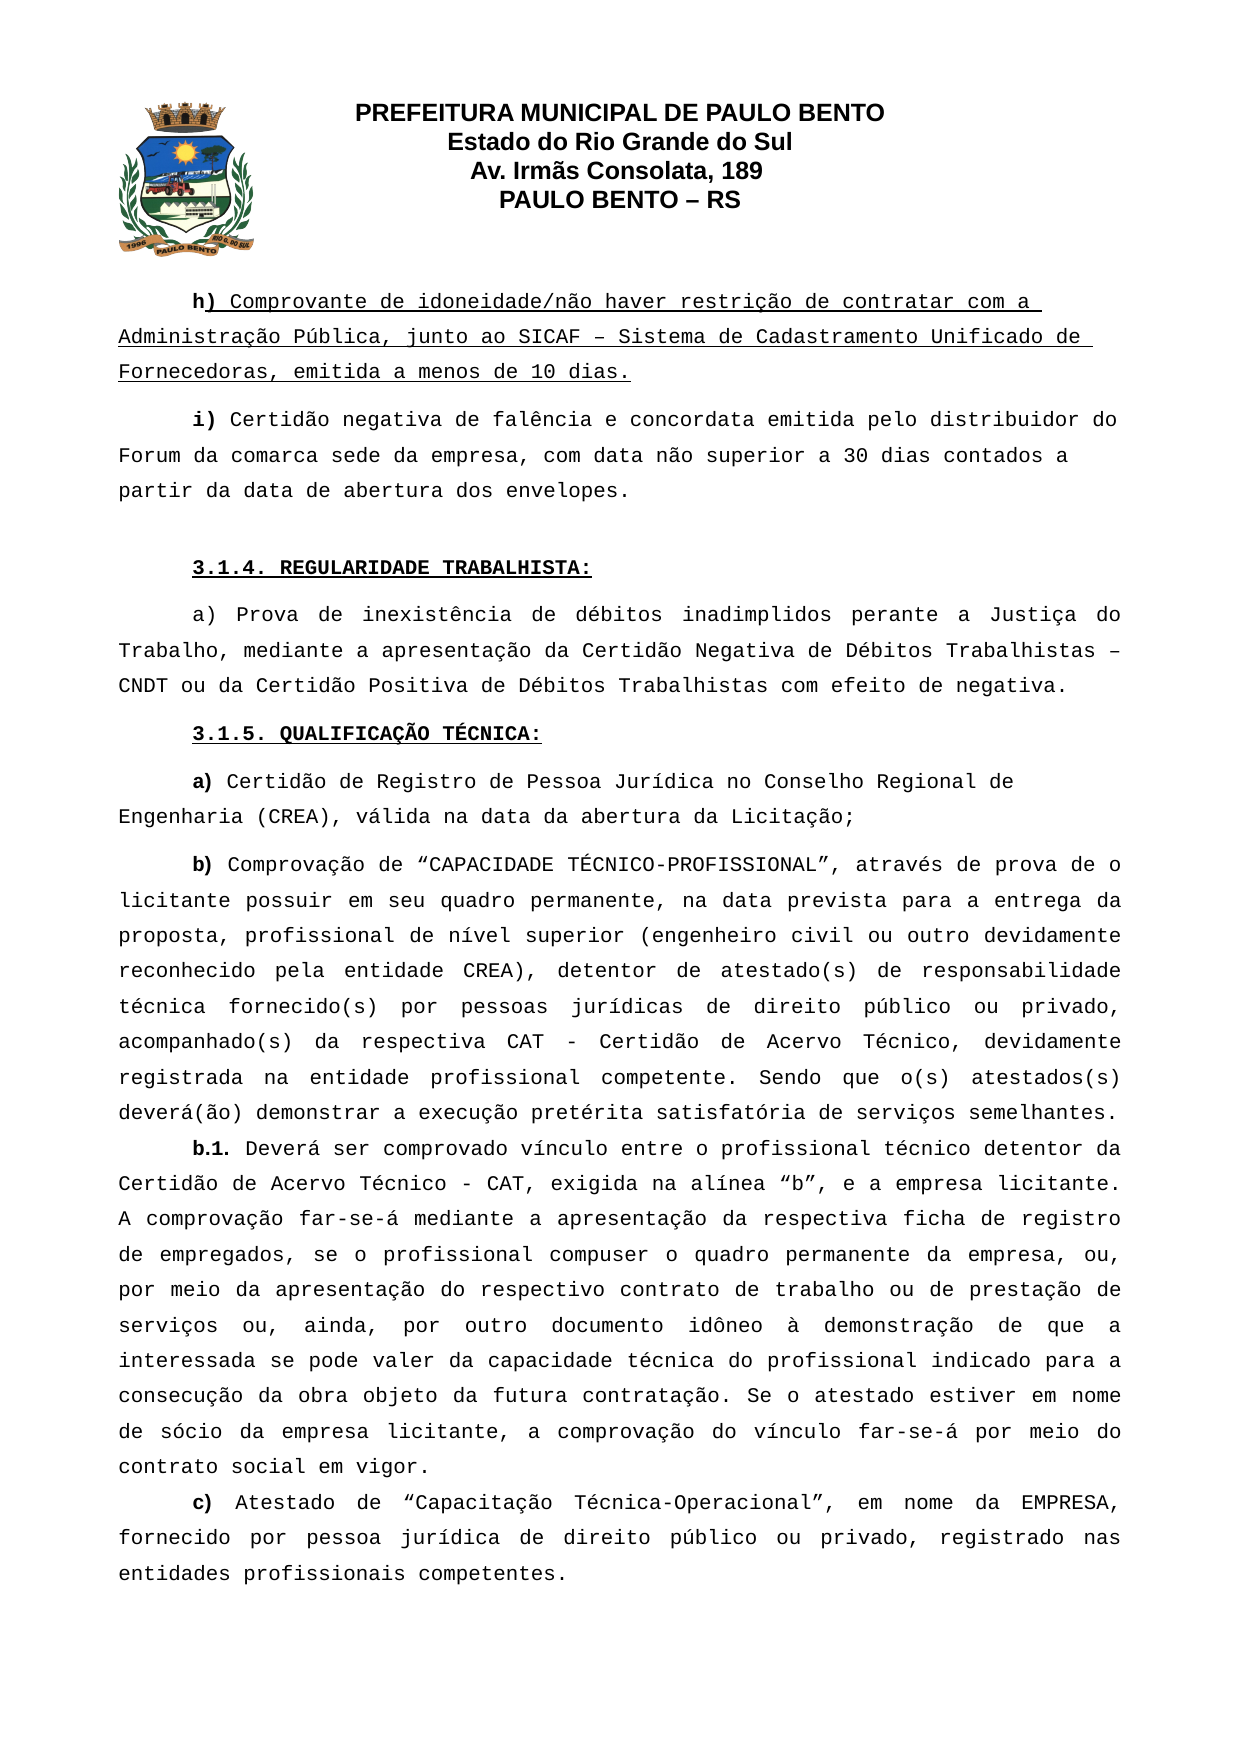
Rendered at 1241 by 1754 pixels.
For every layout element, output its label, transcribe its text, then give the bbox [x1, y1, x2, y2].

text b) Comprovação de “CAPACIDADE TÉCNICO-PROFISSIONAL”, através de prova de o licitante possuir em seu quadro permanente, na data prevista para a entrega da proposta, profissional de nível superior (engenheiro civil ou outro devidamente reconhecido pela entidade CREA), detentor de atestado(s) de responsabilidade técnica fornecido(s) por pessoas jurídicas de direito público ou privado, acompanhado(s) da respectiva CAT - Certidão de Acervo Técnico, devidamente registrada na entidade profissional competente. Sendo que o(s) atestados(s) deverá(ão) demonstrar a execução pretérita satisfatória de serviços semelhantes. [118, 854, 1122, 1126]
text a) Prova de inexistência de débitos inadimplidos perante a Justiça do Trabalho, mediante a apresentação da Certidão Negativa de Débitos Trabalhistas – CNDT ou da Certidão Positiva de Débitos Trabalhistas com efeito de negativa. [118, 604, 1122, 699]
text 3.1.4. REGULARIDADE TRABALHISTA: [118, 557, 1122, 580]
text c) Atestado de “Capacitação Técnica-Operacional”, em nome da EMPRESA, fornecido por pessoa jurídica de direito público ou privado, registrado nas entidades profissionais competentes. [118, 1492, 1122, 1586]
text b.1. Deverá ser comprovado vínculo entre o profissional técnico detentor da Certidão de Acervo Técnico - CAT, exigida na alínea “b”, e a empresa licitante. A comprovação far-se-á mediante a apresentação da respectiva ficha de registro de empregados, se o profissional compuser o quadro permanente da empresa, ou, por meio da apresentação do respectivo contrato de trabalho ou de prestação de serviços ou, ainda, por outro documento idôneo à demonstração de que a interessada se pode valer da capacidade técnica do profissional indicado para a consecução da obra objeto da futura contratação. Se o atestado estiver em nome de sócio da empresa licitante, a comprovação do vínculo far-se-á por meio do contrato social em vigor. [118, 1137, 1122, 1480]
text a) Certidão de Registro de Pessoa Jurídica no Conselho Regional de Engenharia (CREA), válida na data da abertura da Licitação; [118, 771, 1122, 830]
text 3.1.5. QUALIFICAÇÃO TÉCNICA: [118, 723, 1122, 747]
picture [118, 101, 254, 257]
text h) Comprovante de idoneidade/não haver restrição de contratar com a Administração Pública, junto ao SICAF – Sistema de Cadastramento Unificado de Fornecedoras, emitida a menos de 10 dias. [118, 291, 1122, 385]
text i) Certidão negativa de falência e concordata emitida pelo distribuidor do Forum da comarca sede da empresa, com data não superior a 30 dias contados a partir da data de abertura dos envelopes. [118, 409, 1122, 504]
